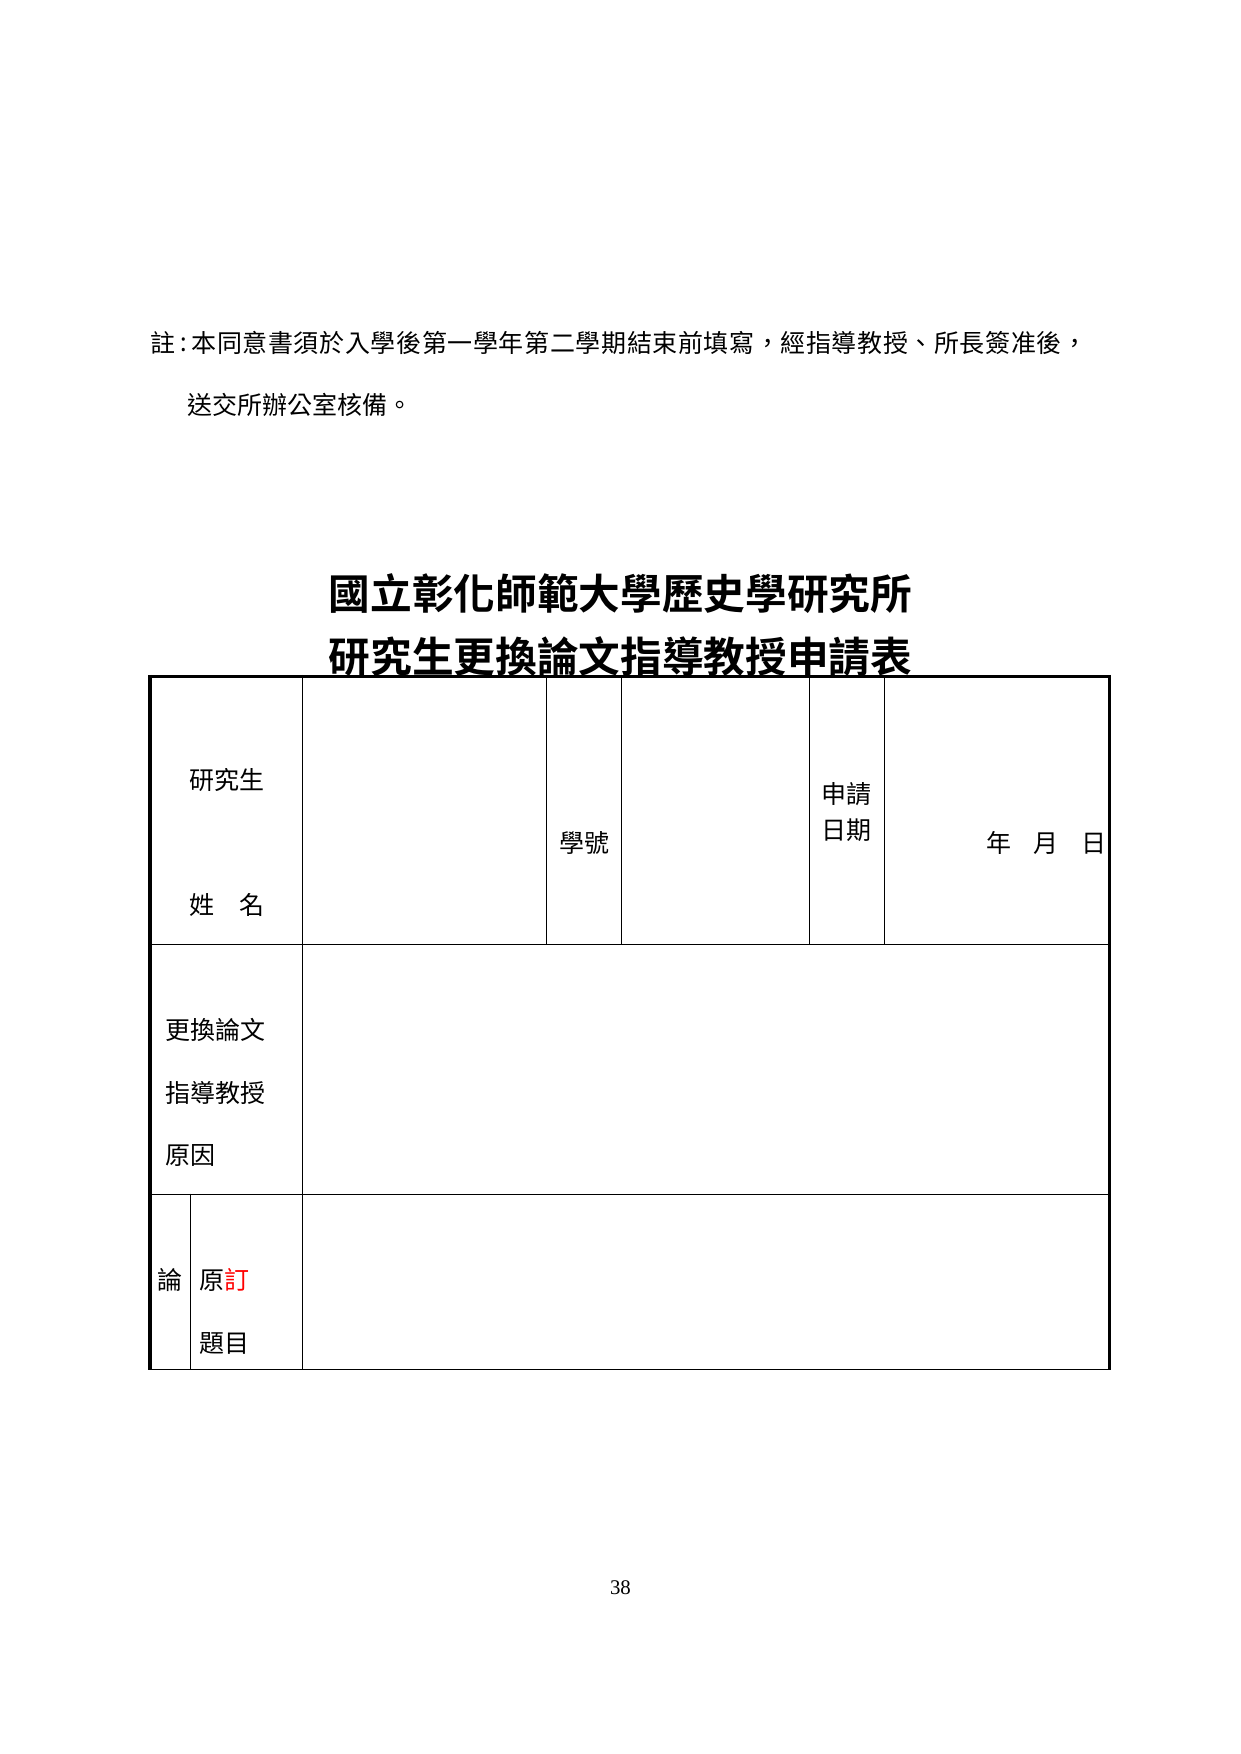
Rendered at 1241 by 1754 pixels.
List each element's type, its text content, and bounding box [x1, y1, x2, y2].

table_cell 論 [152, 1195, 190, 1368]
text 研究生更換論文指導教授申請表 [150, 612, 1090, 675]
table_header [622, 678, 809, 943]
text 國立彰化師範大學歷史學研究所 [150, 550, 1090, 612]
table_header 年 月 日 [885, 678, 1108, 943]
table_header [303, 678, 546, 943]
table_header 申請 日期 [810, 678, 884, 943]
table_header 研究生 姓 名 [152, 678, 302, 943]
table_cell 更換論文指導教授原因 [152, 945, 302, 1193]
table_header 學號 [547, 678, 621, 943]
table_cell 原訂 題目 [191, 1195, 302, 1368]
text 註:本同意書須於入學後第一學年第二學期結束前填寫，經指導教授、所長簽准後，送交所辦公室核備。 [150, 300, 1088, 425]
table_cell [303, 945, 1108, 1193]
table_cell [303, 1195, 1108, 1368]
